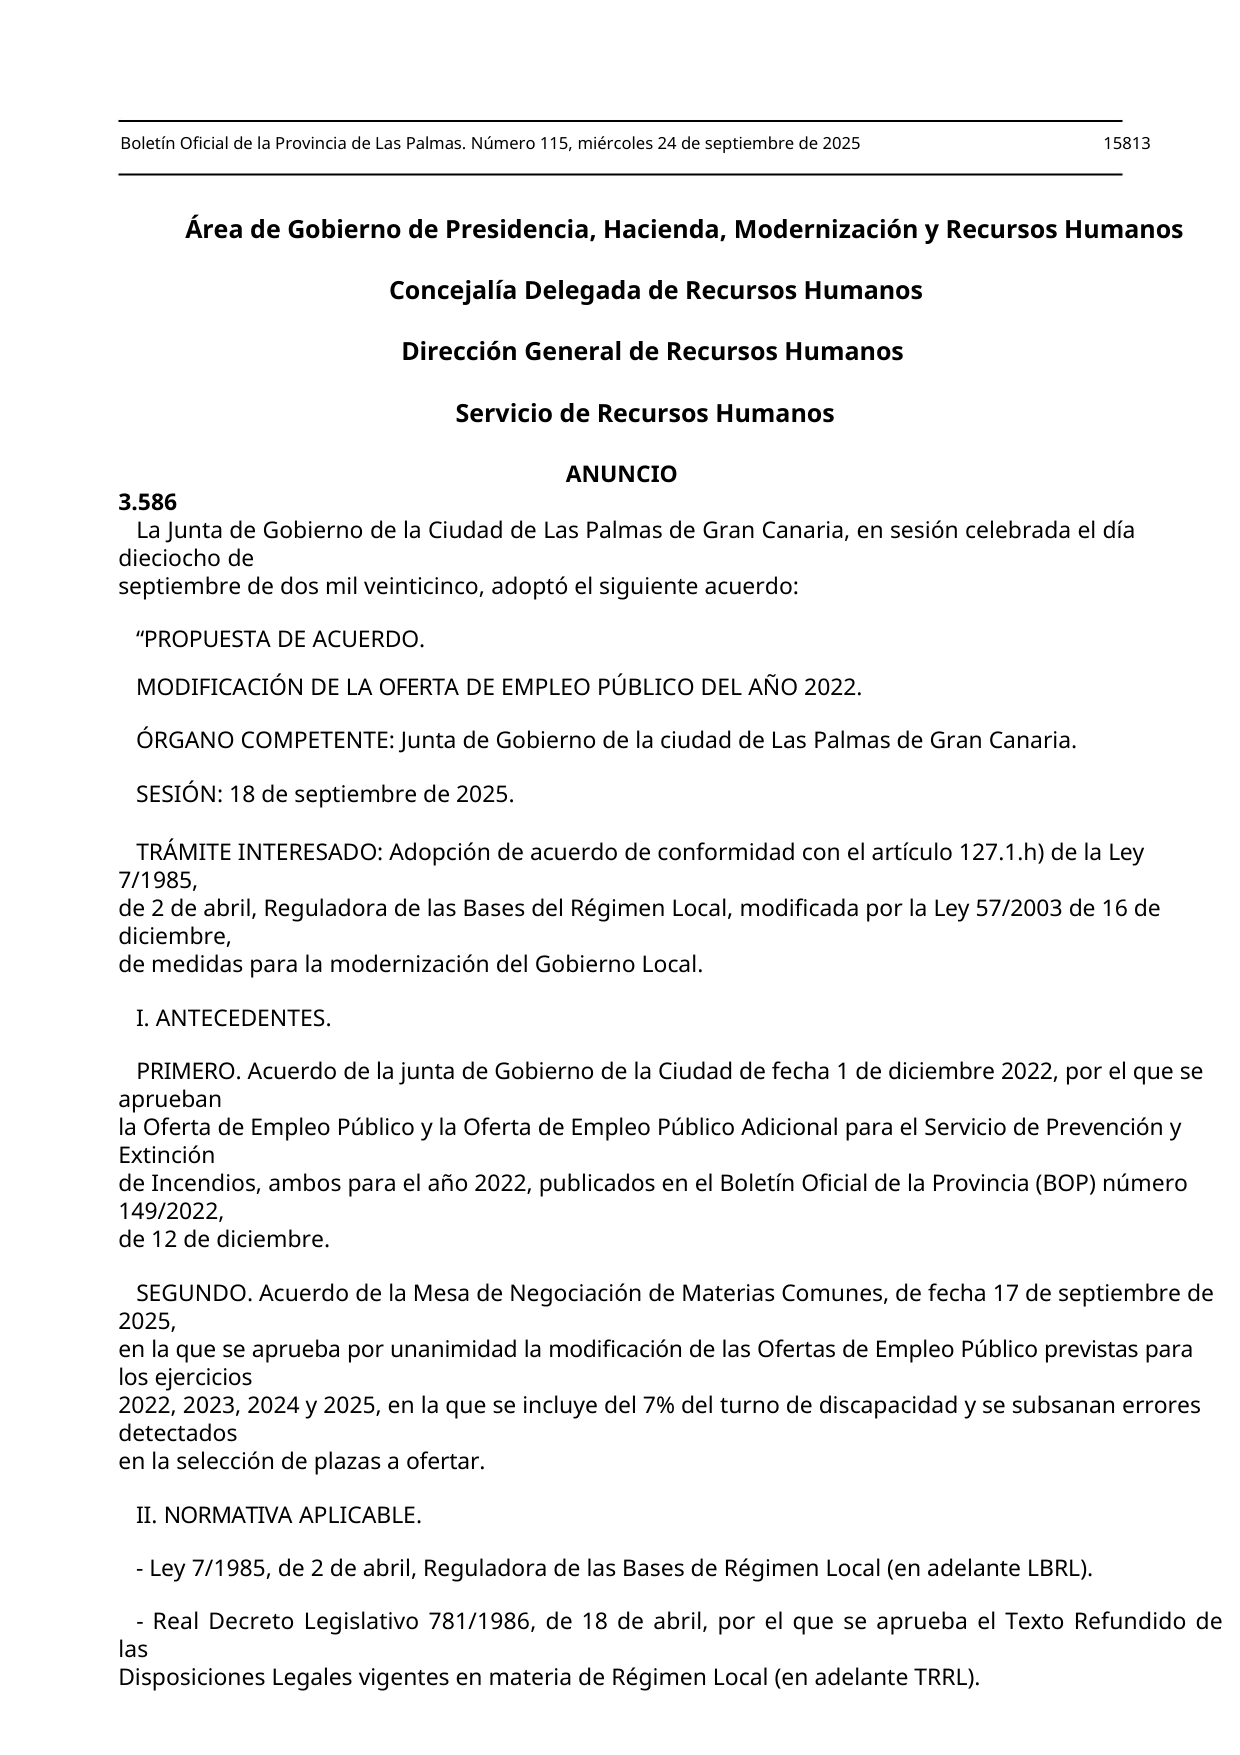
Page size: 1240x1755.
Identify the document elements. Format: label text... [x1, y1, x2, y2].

text SEGUNDO. Acuerdo de la Mesa de Negociación de Materias Comunes, de fecha 17 de septiembre de 2025, en la que se aprueba por unanimidad la modificación de las Ofertas de Empleo Público previstas para los ejercicios 2022, 2023, 2024 y 2025, en la que se incluye del 7% del turno de discapacidad y se subsanan errores detectados en la selección de plazas a ofertar. [1125, 1278, 1229, 1475]
text MODIFICACIÓN DE LA OFERTA DE EMPLEO PÚBLICO DEL AÑO 2022. ÓRGANO COMPETENTE: Junta de Gobierno de la ciudad de Las Palmas de Gran Canaria. SESIÓN: 18 de septiembre de 2025. [1125, 653, 1229, 813]
text II. NORMATIVA APLICABLE. [1125, 1502, 1229, 1528]
text Boletín Oficial de la Provincia de Las Palmas. Número 115, miércoles 24 de septiembre de 2025 15813 [1125, 133, 1229, 154]
text “PROPUESTA DE ACUERDO. [1125, 627, 1229, 653]
text TRÁMITE INTERESADO: Adopción de acuerdo de conformidad con el artículo 127.1.h) de la Ley 7/1985, de 2 de abril, Reguladora de las Bases del Régimen Local, modificada por la Ley 57/2003 de 16 de diciembre, de medidas para la modernización del Gobierno Local. [1125, 838, 1229, 978]
text La Junta de Gobierno de la Ciudad de Las Palmas de Gran Canaria, en sesión celebrada el día dieciocho de septiembre de dos mil veinticinco, adoptó el siguiente acuerdo: [1125, 516, 1229, 600]
text ANUNCIO [1125, 459, 1229, 488]
text Concejalía Delegada de Recursos Humanos [1125, 276, 1229, 306]
text Servicio de Recursos Humanos [1125, 398, 1229, 428]
text - Real Decreto Legislativo 781/1986, de 18 de abril, por el que se aprueba el Texto Refundido de las Disposiciones Legales vigentes en materia de Régimen Local (en adelante TRRL). [118, 1607, 1229, 1691]
text PRIMERO. Acuerdo de la junta de Gobierno de la Ciudad de fecha 1 de diciembre 2022, por el que se aprueban la Oferta de Empleo Público y la Oferta de Empleo Público Adicional para el Servicio de Prevención y Extinción de Incendios, ambos para el año 2022, publicados en el Boletín Oficial de la Provincia (BOP) número 149/2022, de 12 de diciembre. [1125, 1057, 1229, 1253]
text Dirección General de Recursos Humanos [1125, 337, 1229, 367]
text I. ANTECEDENTES. [1125, 1005, 1229, 1032]
text 3.586 [1125, 488, 1229, 516]
text Área de Gobierno de Presidencia, Hacienda, Modernización y Recursos Humanos [185, 214, 1229, 244]
text - Ley 7/1985, de 2 de abril, Reguladora de las Bases de Régimen Local (en adelante LBRL). [1125, 1555, 1229, 1582]
